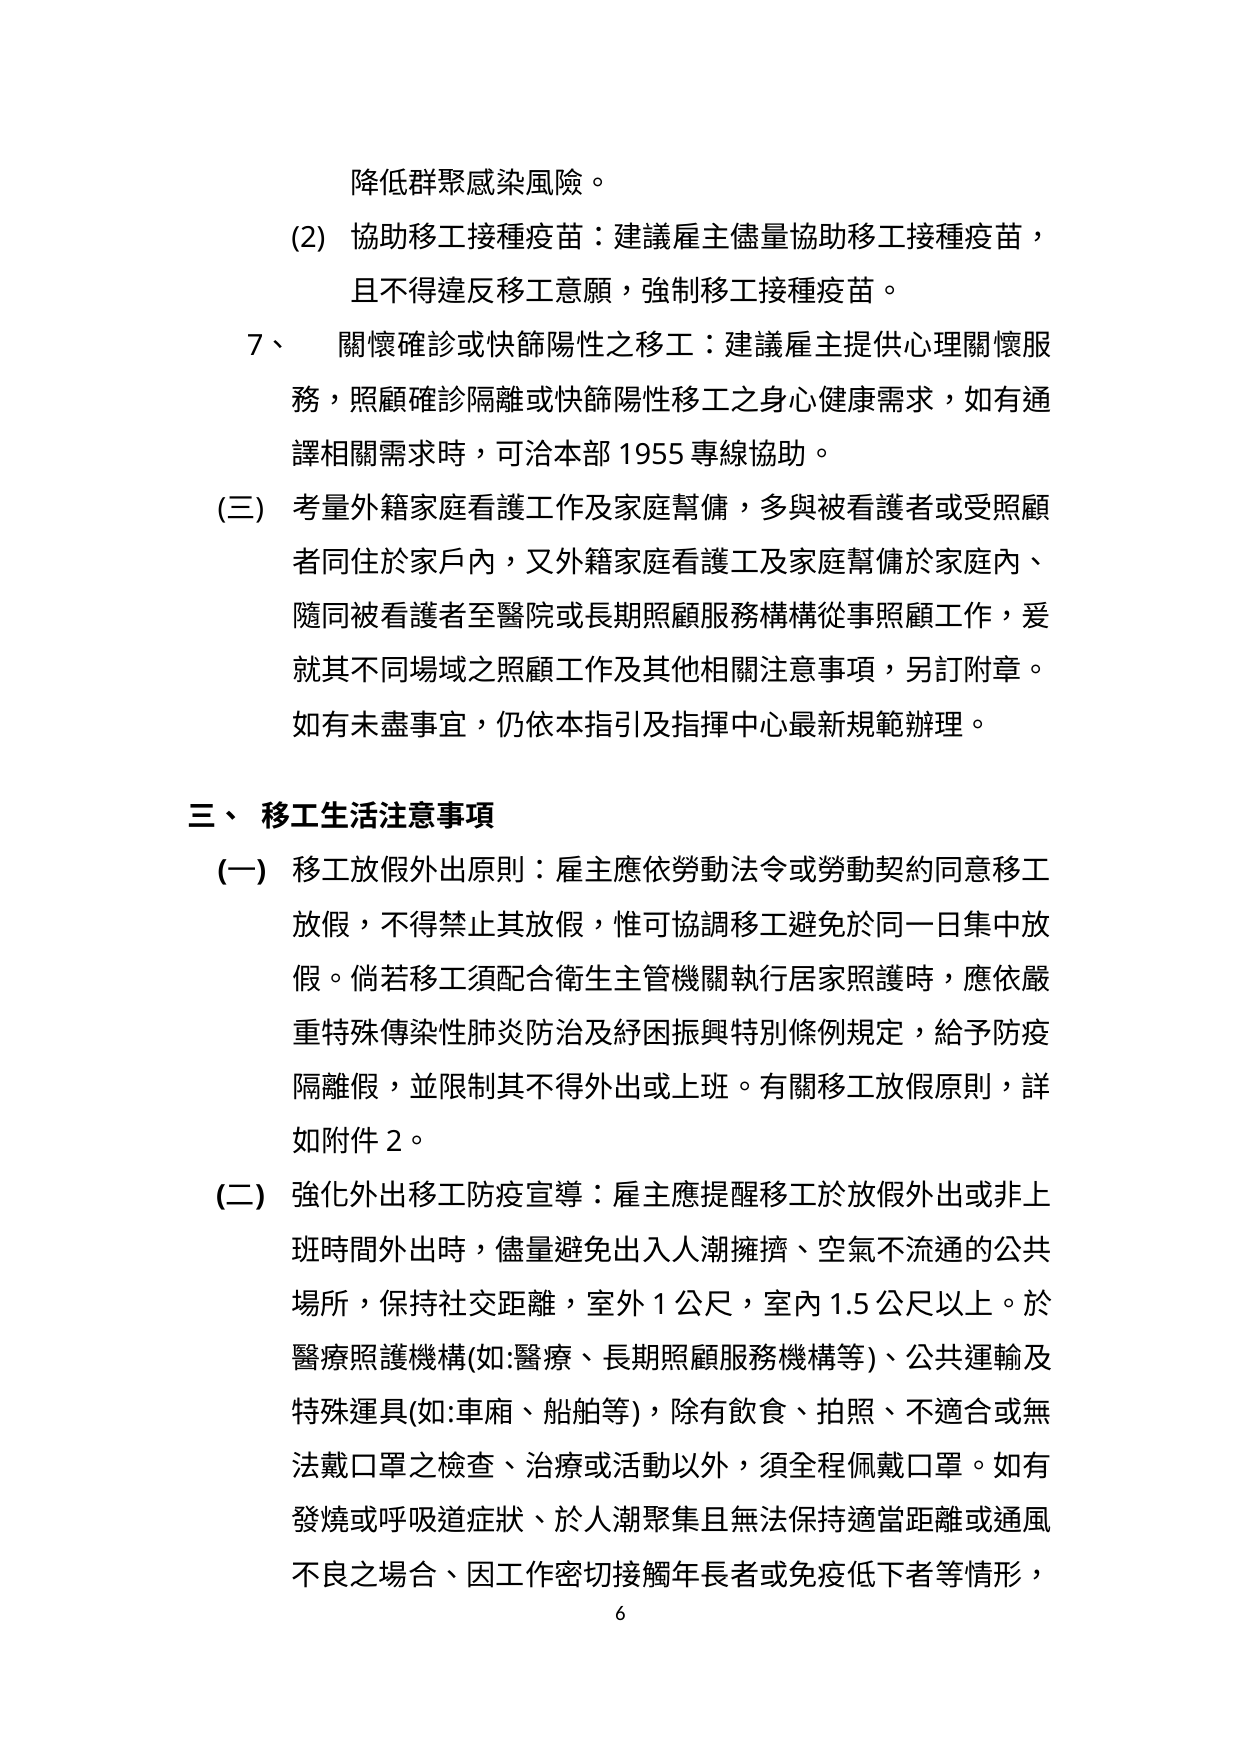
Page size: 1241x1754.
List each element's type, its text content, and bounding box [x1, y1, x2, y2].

list 關懷確診或快篩陽性之移工：建議雇主提供心理關懷服務，照顧確診隔離或快篩陽性移工之身心健康需求，如有通譯相關需求時，可洽本部1955專線協助。 [247, 312, 1053, 475]
list 考量外籍家庭看護工作及家庭幫傭，多與被看護者或受照顧者同住於家戶內，又外籍家庭看護工及家庭幫傭於家庭內、隨同被看護者至醫院或長期照顧服務構構從事照顧工作，爰就其不同場域之照顧工作及其他相關注意事項，另訂附章。如有未盡事宜，仍依本指引及指揮中心最新規範辦理。 [217, 475, 1053, 746]
list 移工生活注意事項 [187, 783, 1053, 837]
list 強化外出移工防疫宣導：雇主應提醒移工於放假外出或非上班時間外出時，儘量避免出入人潮擁擠、空氣不流通的公共場所，保持社交距離，室外1公尺，室內1.5公尺以上。於醫療照護機構(如:醫療、長期照顧服務機構等)、公共運輸及特殊運具(如:車廂、船舶等)，除有飲食、拍照、不適合或無法戴口罩之檢查、治療或活動以外，須全程佩戴口罩。如有發燒或呼吸道症狀、於人潮聚集且無法保持適當距離或通風不良之場合、因工作密切接觸年長者或免疫低下者等情形， [216, 1162, 1053, 1596]
list 移工放假外出原則：雇主應依勞動法令或勞動契約同意移工放假，不得禁止其放假，惟可協調移工避免於同一日集中放假。倘若移工須配合衛生主管機關執行居家照護時，應依嚴重特殊傳染性肺炎防治及紓困振興特別條例規定，給予防疫隔離假，並限制其不得外出或上班。有關移工放假原則，詳如附件2。 [217, 837, 1053, 1162]
list 降低群聚感染風險。 [291, 150, 1053, 204]
list 協助移工接種疫苗：建議雇主儘量協助移工接種疫苗，且不得違反移工意願，強制移工接種疫苗。 [291, 204, 1053, 312]
